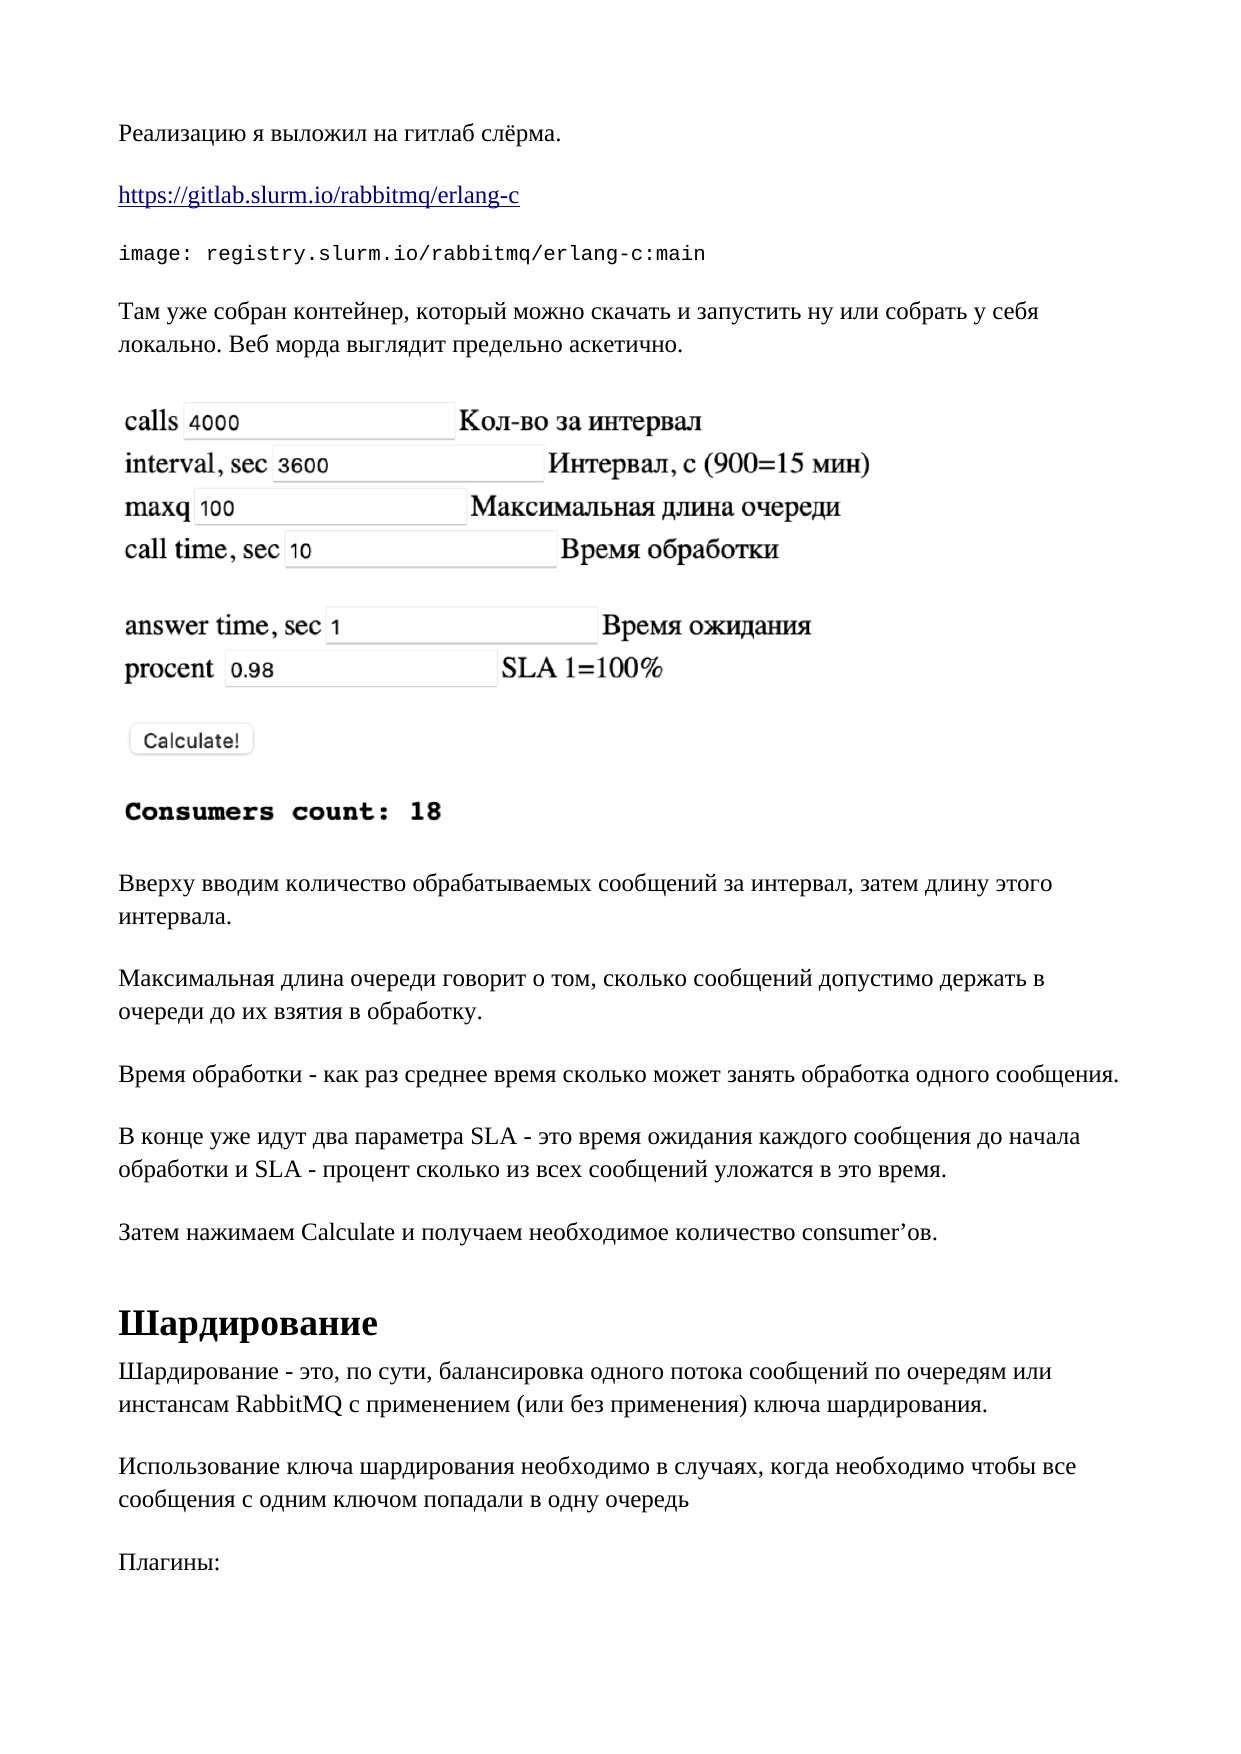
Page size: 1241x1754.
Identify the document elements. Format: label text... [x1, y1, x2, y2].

text Вверху вводим количество обрабатываемых сообщений за интервал, затем длину этого интервала. [118, 868, 1122, 929]
subtitle Шардирование [118, 1300, 1122, 1343]
text https://gitlab.slurm.io/rabbitmq/erlang-c [118, 181, 1122, 209]
picture [118, 391, 900, 834]
text Шардирование - это, по сути, балансировка одного потока сообщений по очередям или инстансам RabbitMQ с применением (или без применения) ключа шардирования. [118, 1356, 1122, 1417]
text Максимальная длина очереди говорит о том, сколько сообщений допустимо держать в очереди до их взятия в обработку. [118, 963, 1122, 1025]
text Использование ключа шардирования необходимо в случаях, когда необходимо чтобы все сообщения с одним ключом попадали в одну очередь [118, 1451, 1122, 1513]
text Время обработки - как раз среднее время сколько может занять обработка одного сообщения. [118, 1059, 1122, 1087]
text Там уже собран контейнер, который можно скачать и запустить ну или собрать у себя локально. Веб морда выглядит предельно аскетично. [118, 296, 1122, 358]
text Затем нажимаем Calculate и получаем необходимое количество consumer’ов. [118, 1217, 1122, 1246]
text В конце уже идут два параметра SLA - это время ожидания каждого сообщения до начала обработки и SLA - процент сколько из всех сообщений уложатся в это время. [118, 1121, 1122, 1183]
text Реализацию я выложил на гитлаб слёрма. [118, 118, 1122, 147]
text Плагины: [118, 1547, 1122, 1576]
text image: registry.slurm.io/rabbitmq/erlang-c:main [118, 243, 1122, 267]
